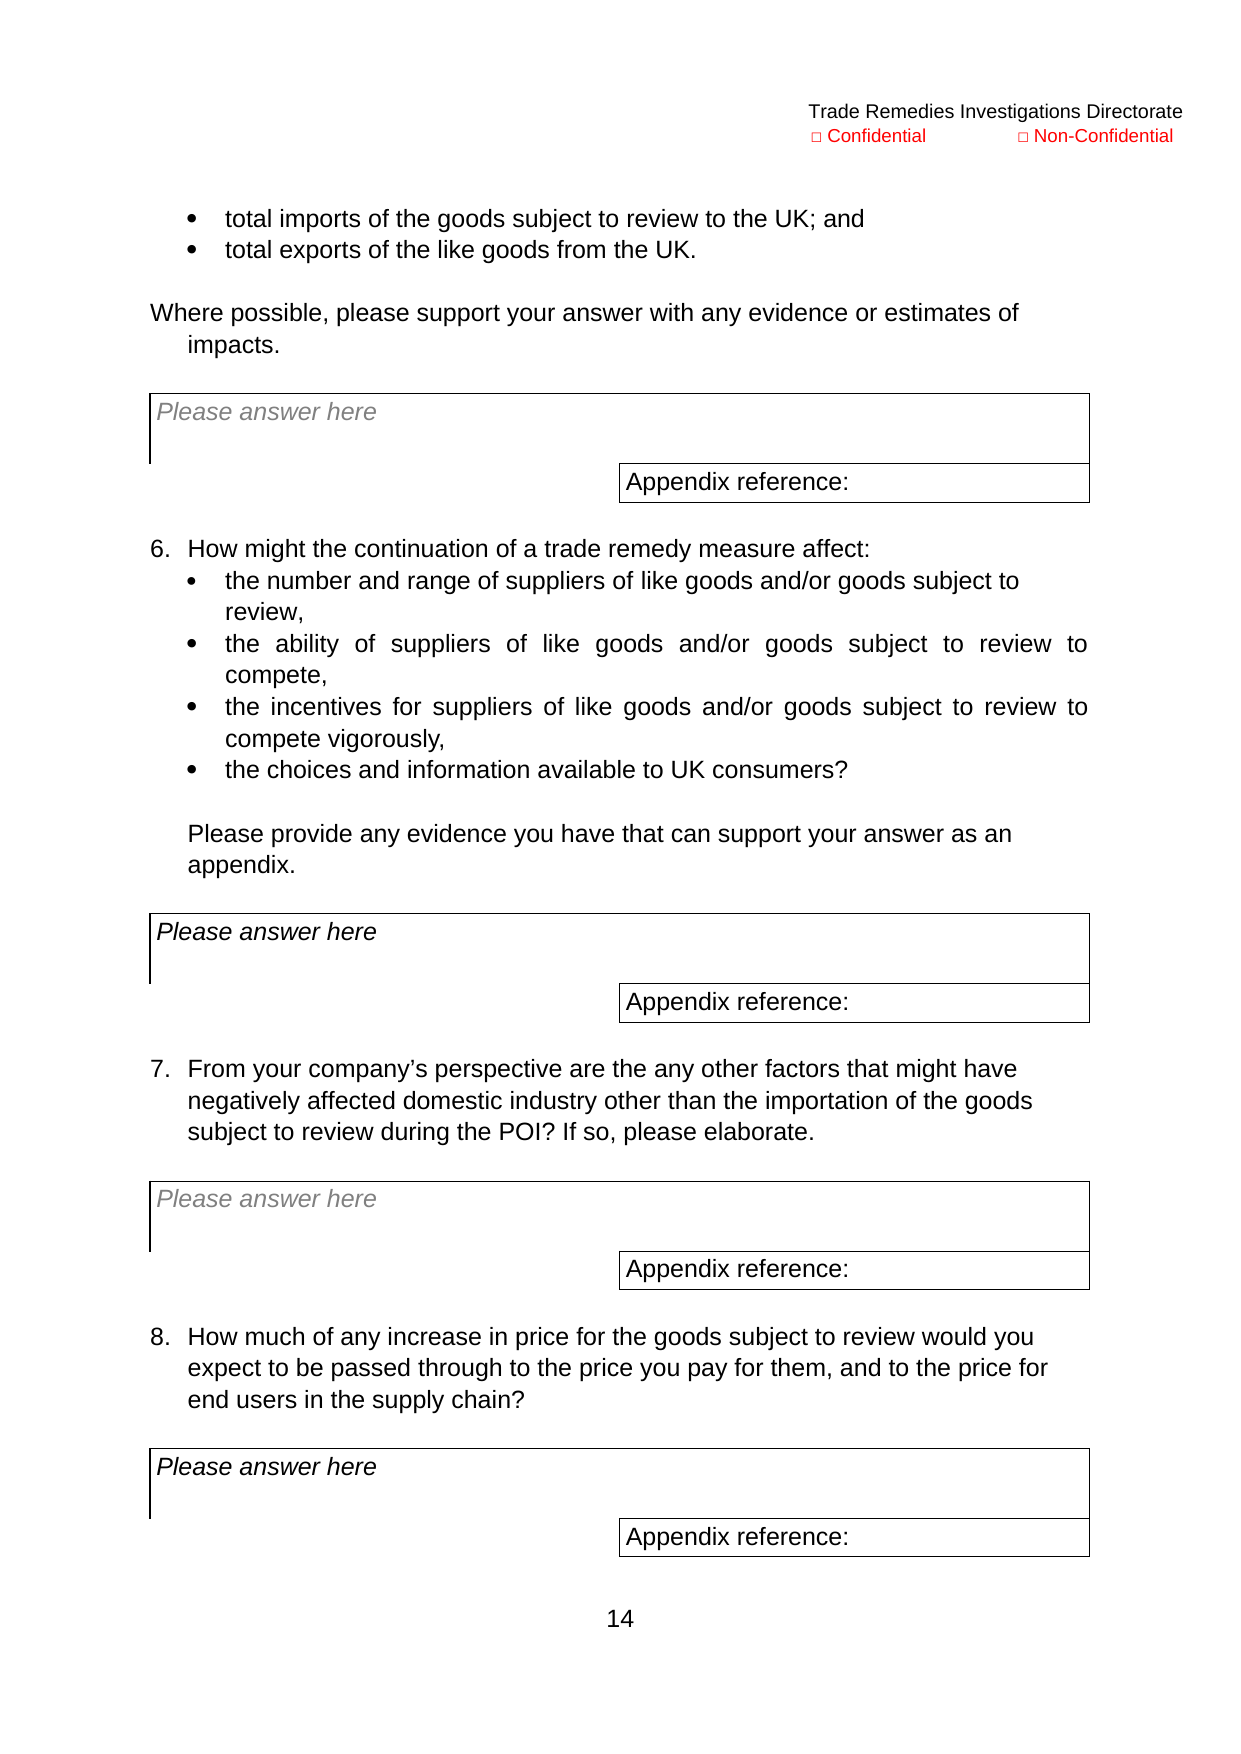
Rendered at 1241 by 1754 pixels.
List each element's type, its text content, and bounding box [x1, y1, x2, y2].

table_cell Appendix reference: [620, 984, 1089, 1022]
list How much of any increase in price for the goods subject to review would you expect to be passed through to the price you pay for them, and to the price for end users in the supply chain? [150, 1322, 1090, 1413]
table_header Please answer here [151, 394, 1089, 463]
list the ability of suppliers of like goods and/or goods subject to review to compete, [187, 629, 1090, 689]
table_cell Appendix reference: [620, 464, 1089, 502]
list the choices and information available to UK consumers? [187, 755, 1090, 784]
list How might the continuation of a trade remedy measure affect: [150, 534, 1090, 563]
list total exports of the like goods from the UK. [187, 235, 1090, 264]
table_header Please answer here [151, 914, 1089, 983]
list the number and range of suppliers of like goods and/or goods subject to review, [187, 566, 1090, 626]
table_header Please answer here [151, 1449, 1089, 1518]
table_cell [150, 984, 619, 1022]
table_cell Appendix reference: [620, 1252, 1089, 1289]
list the incentives for suppliers of like goods and/or goods subject to review to compete vigorously, [187, 692, 1090, 752]
table_cell [150, 1519, 619, 1556]
list From your company’s perspective are the any other factors that might have negatively affected domestic industry other than the importation of the goods subject to review during the POI? If so, please elaborate. [150, 1054, 1090, 1146]
table_cell [150, 464, 619, 502]
text Please provide any evidence you have that can support your answer as an appendix. [187, 818, 1090, 879]
table_header Please answer here [151, 1182, 1089, 1251]
table_cell [150, 1252, 619, 1289]
table_cell Appendix reference: [620, 1519, 1089, 1556]
list total imports of the goods subject to review to the UK; and [187, 203, 1090, 232]
list Where possible, please support your answer with any evidence or estimates of impacts. [150, 298, 1090, 359]
